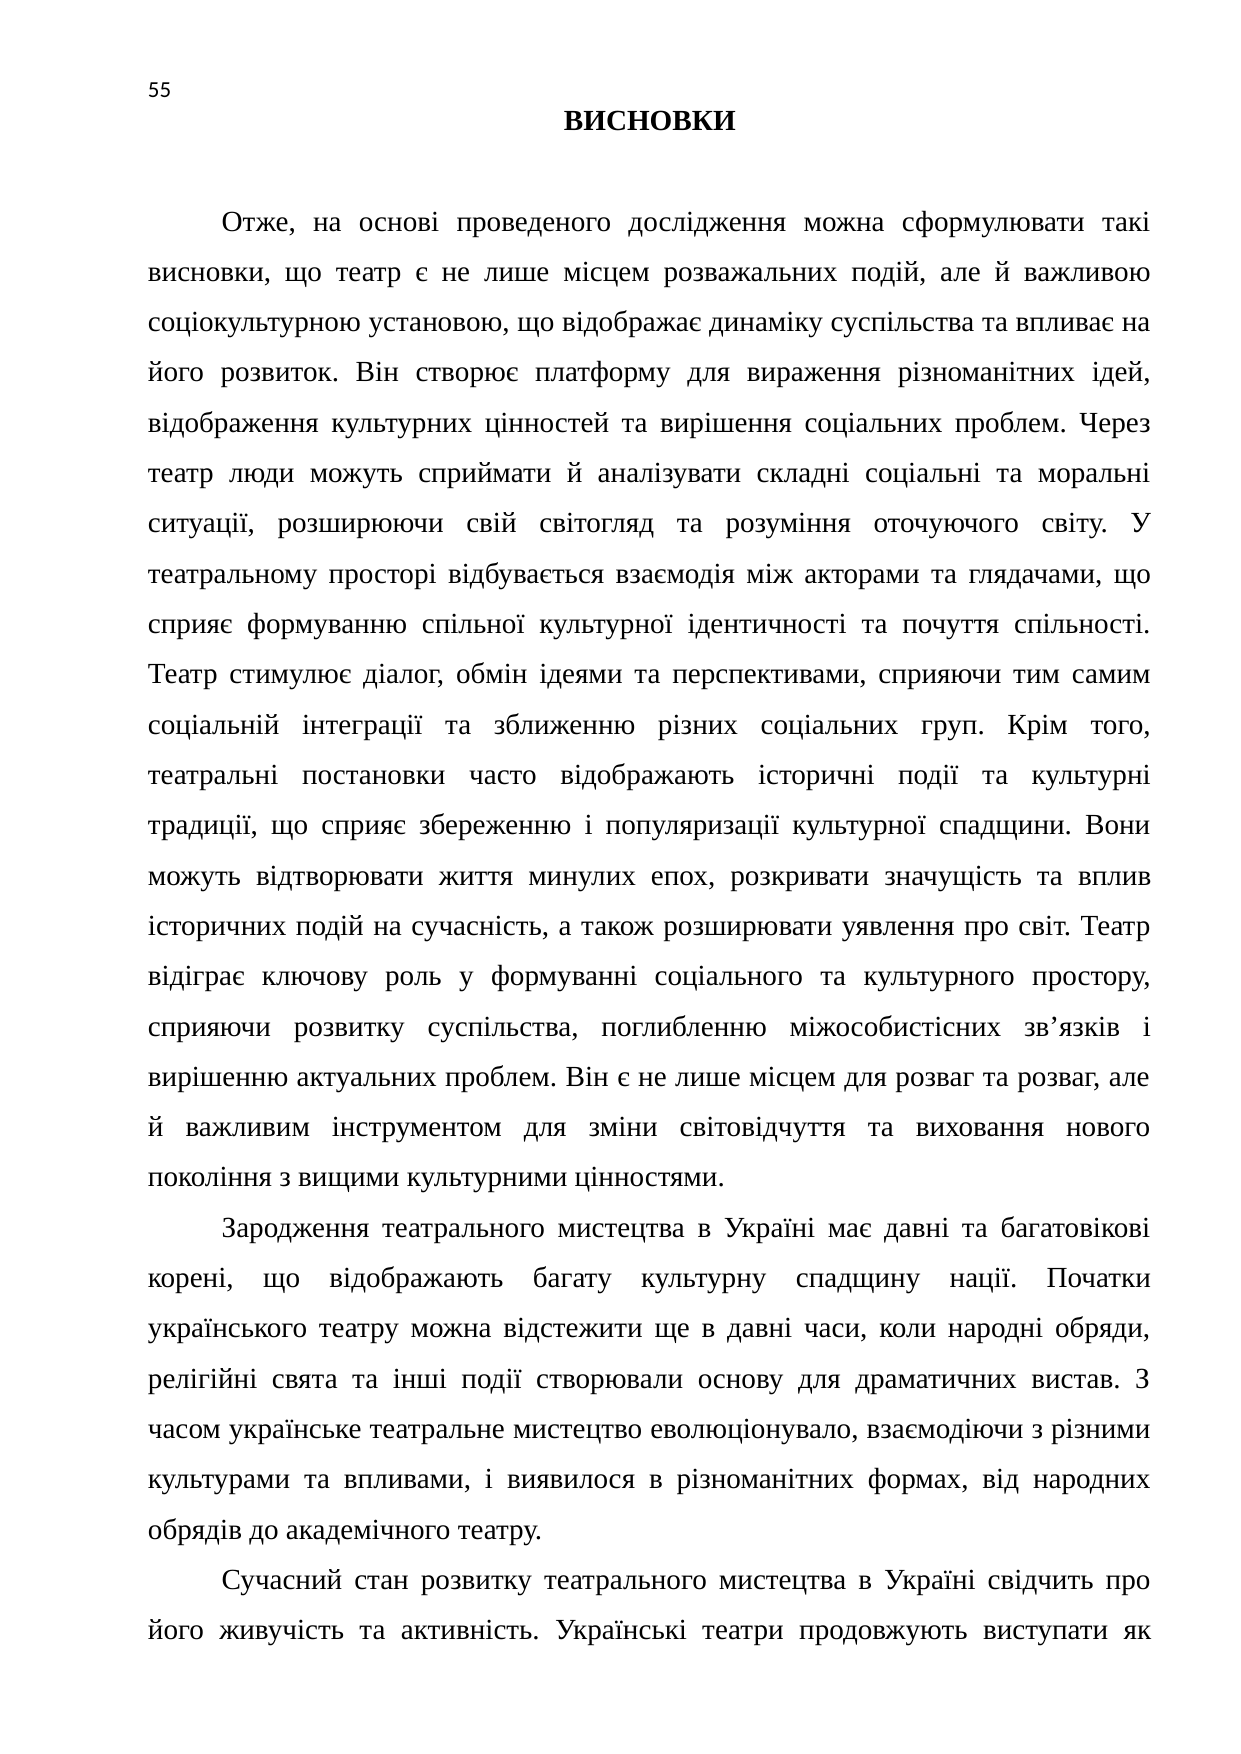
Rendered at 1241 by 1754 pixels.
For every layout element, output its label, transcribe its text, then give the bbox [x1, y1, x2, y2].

text Сучасний стан розвитку театрального мистецтва в Україні свідчить про його живучість та активність. Українські театри продовжують виступати як [148, 1562, 1152, 1646]
text Отже, на основі проведеного дослідження можна сформулювати такі висновки, що театр є не лише місцем розважальних подій, але й важливою соціокультурною установою, що відображає динаміку суспільства та впливає на його розвиток. Він створює платформу для вираження різноманітних ідей, відображення культурних цінностей та вирішення соціальних проблем. Через театр люди можуть сприймати й аналізувати складні соціальні та моральні ситуації, розширюючи свій світогляд та розуміння оточуючого світу. У театральному просторі відбувається взаємодія між акторами та глядачами, що сприяє формуванню спільної культурної ідентичності та почуття спільності. Театр стимулює діалог, обмін ідеями та перспективами, сприяючи тим самим соціальній інтеграції та зближенню різних соціальних груп. Крім того, театральні постановки часто відображають історичні події та культурні традиції, що сприяє збереженню і популяризації культурної спадщини. Вони можуть відтворювати життя минулих епох, розкривати значущість та вплив історичних подій на сучасність, а також розширювати уявлення про світ. Театр відіграє ключову роль у формуванні соціального та культурного простору, сприяючи розвитку суспільства, поглибленню міжособистісних зв’язків і вирішенню актуальних проблем. Він є не лише місцем для розваг та розваг, але й важливим інструментом для зміни світовідчуття та виховання нового покоління з вищими культурними цінностями. [148, 204, 1152, 1193]
text Зародження театрального мистецтва в Україні має давні та багатовікові корені, що відображають багату культурну спадщину нації. Початки українського театру можна відстежити ще в давні часи, коли народні обряди, релігійні свята та інші події створювали основу для драматичних вистав. З часом українське театральне мистецтво еволюціонувало, взаємодіючи з різними культурами та впливами, і виявилося в різноманітних формах, від народних обрядів до академічного театру. [148, 1210, 1152, 1545]
text ВИСНОВКИ [148, 103, 1152, 137]
